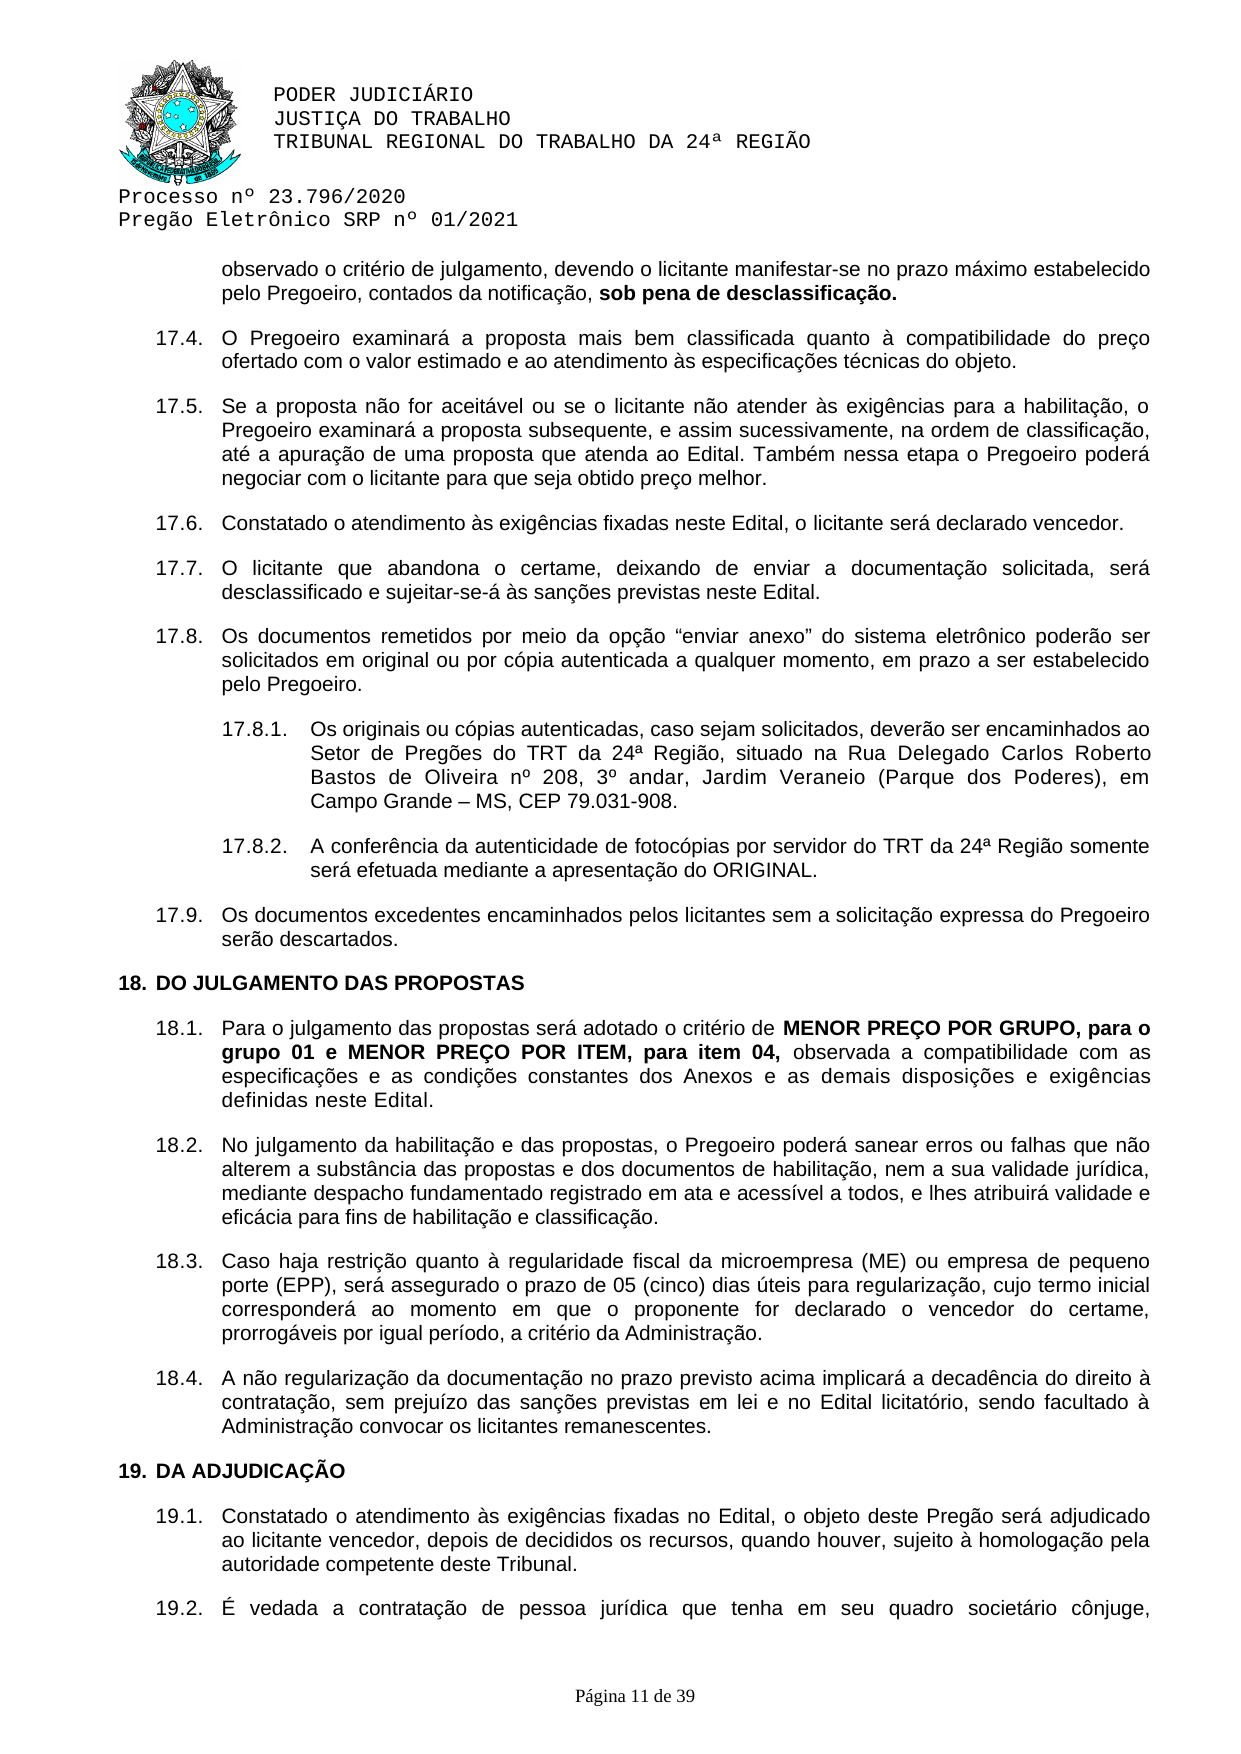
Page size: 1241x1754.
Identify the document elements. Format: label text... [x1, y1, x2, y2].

list Se a proposta não for aceitável ou se o licitante não atender às exigências para a habilitação, o Pregoeiro examinará a proposta subsequente, e assim sucessivamente, na ordem de classificação, até a apuração de uma proposta que atenda ao Edital. Também nessa etapa o Pregoeiro poderá negociar com o licitante para que seja obtido preço melhor. [155, 394, 1152, 490]
list Constatado o atendimento às exigências fixadas neste Edital, o licitante será declarado vencedor. [155, 511, 1152, 535]
list Os documentos remetidos por meio da opção “enviar anexo” do sistema eletrônico poderão ser solicitados em original ou por cópia autenticada a qualquer momento, em prazo a ser estabelecido pelo Pregoeiro. [155, 624, 1152, 696]
list A não regularização da documentação no prazo previsto acima implicará a decadência do direito à contratação, sem prejuízo das sanções previstas em lei e no Edital licitatório, sendo facultado à Administração convocar os licitantes remanescentes. [155, 1366, 1152, 1438]
list observado o critério de julgamento, devendo o licitante manifestar-se no prazo máximo estabelecido pelo Pregoeiro, contados da notificação, sob pena de desclassificação. [155, 257, 1152, 304]
list DO JULGAMENTO DAS PROPOSTAS [118, 971, 1152, 995]
list DA ADJUDICAÇÃO [118, 1459, 1152, 1483]
list A conferência da autenticidade de fotocópias por servidor do TRT da 24ª Região somente será efetuada mediante a apresentação do ORIGINAL. [222, 834, 1152, 882]
list Os originais ou cópias autenticadas, caso sejam solicitados, deverão ser encaminhados ao Setor de Pregões do TRT da 24ª Região, situado na Rua Delegado Carlos Roberto Bastos de Oliveira nº 208, 3º andar, Jardim Veraneio (Parque dos Poderes), em Campo Grande – MS, CEP 79.031-908. [222, 717, 1152, 813]
list O licitante que abandona o certame, deixando de enviar a documentação solicitada, será desclassificado e sujeitar-se-á às sanções previstas neste Edital. [155, 556, 1152, 603]
list Caso haja restrição quanto à regularidade fiscal da microempresa (ME) ou empresa de pequeno porte (EPP), será assegurado o prazo de 05 (cinco) dias úteis para regularização, cujo termo inicial corresponderá ao momento em que o proponente for declarado o vencedor do certame, prorrogáveis por igual período, a critério da Administração. [155, 1249, 1152, 1345]
list Constatado o atendimento às exigências fixadas no Edital, o objeto deste Pregão será adjudicado ao licitante vencedor, depois de decididos os recursos, quando houver, sujeito à homologação pela autoridade competente deste Tribunal. [155, 1503, 1152, 1575]
list É vedada a contratação de pessoa jurídica que tenha em seu quadro societário cônjuge, [155, 1596, 1152, 1620]
list Os documentos excedentes encaminhados pelos licitantes sem a solicitação expressa do Pregoeiro serão descartados. [155, 902, 1152, 950]
list No julgamento da habilitação e das propostas, o Pregoeiro poderá sanear erros ou falhas que não alterem a substância das propostas e dos documentos de habilitação, nem a sua validade jurídica, mediante despacho fundamentado registrado em ata e acessível a todos, e lhes atribuirá validade e eficácia para fins de habilitação e classificação. [155, 1133, 1152, 1228]
picture [118, 59, 243, 186]
list O Pregoeiro examinará a proposta mais bem classificada quanto à compatibilidade do preço ofertado com o valor estimado e ao atendimento às especificações técnicas do objeto. [155, 325, 1152, 373]
list Para o julgamento das propostas será adotado o critério de MENOR PREÇO POR GRUPO, para o grupo 01 e MENOR PREÇO POR ITEM, para item 04, observada a compatibilidade com as especificações e as condições constantes dos Anexos e as demais disposições e exigências definidas neste Edital. [155, 1016, 1152, 1112]
